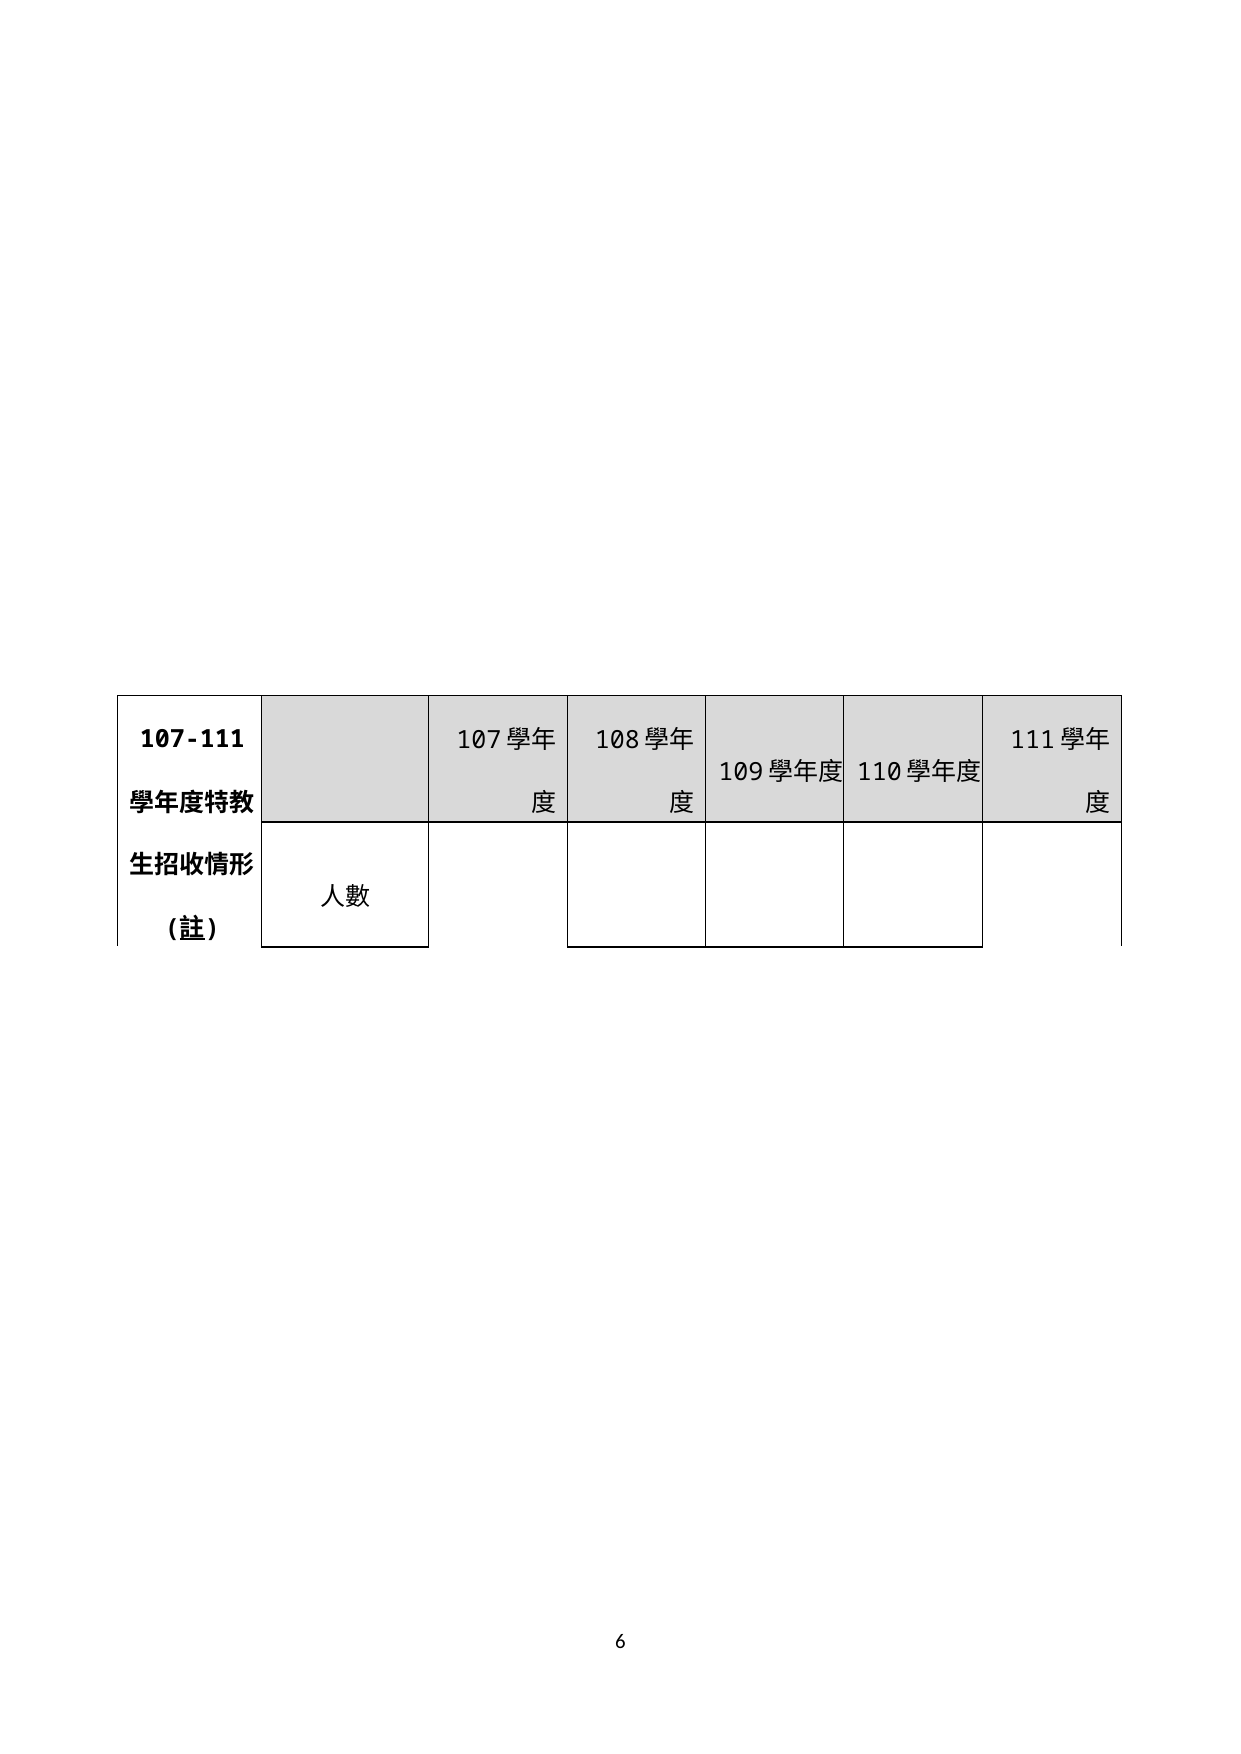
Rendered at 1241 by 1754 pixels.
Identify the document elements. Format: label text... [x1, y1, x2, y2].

table_cell 107-111學年度特教生招收情形 (註) [118, 696, 261, 946]
table_cell 108學年度 [568, 696, 705, 821]
table_cell 人數 [262, 823, 428, 946]
table_cell [262, 696, 428, 821]
table_cell 109學年度 [706, 696, 843, 821]
table_cell [429, 823, 567, 946]
table_cell 110學年度 [844, 696, 982, 821]
table_cell [983, 823, 1121, 946]
table_cell [844, 823, 982, 946]
table_cell 111學年度 [983, 696, 1121, 821]
table_cell [568, 823, 705, 946]
table_cell [706, 823, 843, 946]
table_cell 107學年度 [429, 696, 567, 821]
